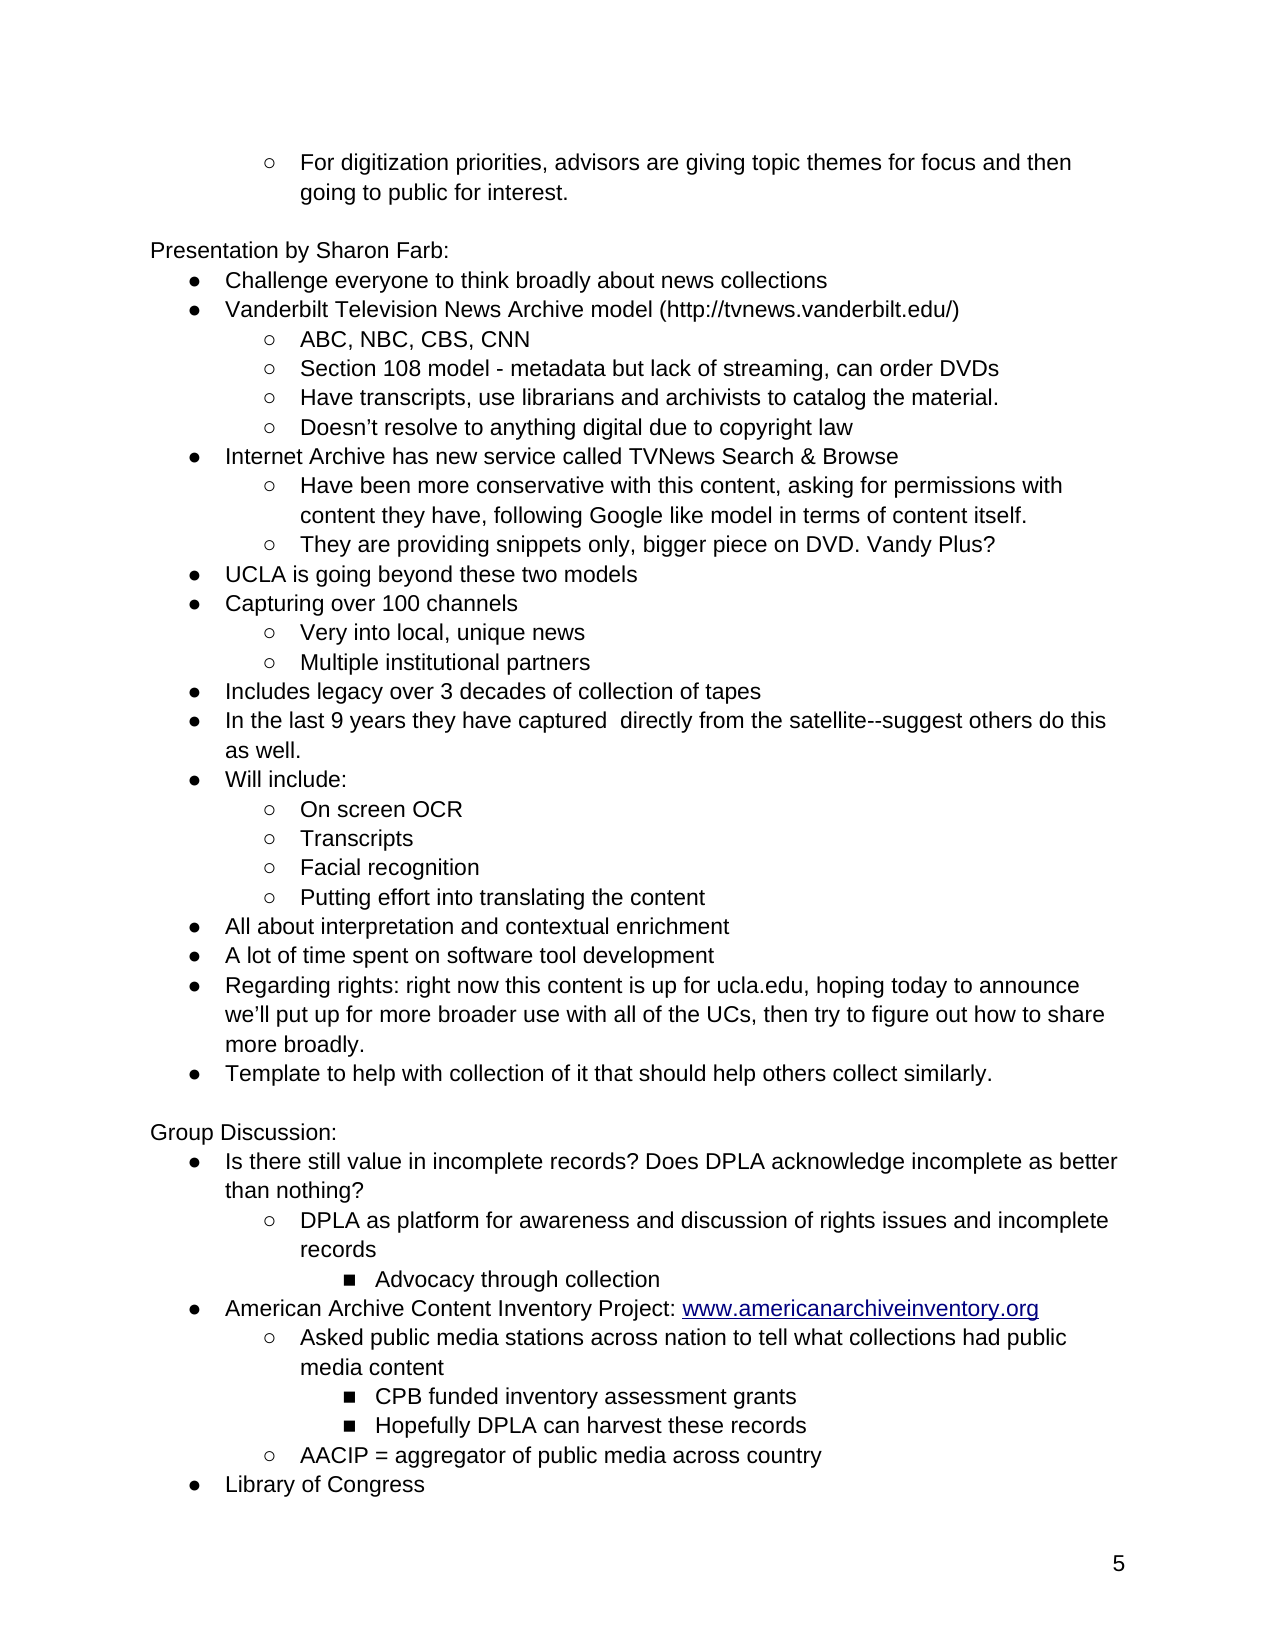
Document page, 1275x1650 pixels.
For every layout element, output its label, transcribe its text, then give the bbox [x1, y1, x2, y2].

list For digitization priorities, advisors are giving topic themes for focus and then going to public for interest. [262, 150, 1125, 205]
list Have transcripts, use librarians and archivists to catalog the material. [262, 385, 1125, 411]
list Includes legacy over 3 decades of collection of tapes [187, 679, 1125, 704]
list On screen OCR [262, 796, 1125, 822]
list Template to help with collection of it that should help others collect similarly. [187, 1061, 1125, 1086]
list Hopefully DPLA can harvest these records [150, 1413, 1125, 1439]
list Challenge everyone to think broadly about news collections [187, 267, 1125, 293]
list Capturing over 100 channels [187, 591, 1125, 616]
list In the last 9 years they have captured directly from the satellite--suggest others do this as well. [187, 708, 1125, 763]
text Presentation by Sharon Farb: [150, 238, 1125, 264]
list DPLA as platform for awareness and discussion of rights issues and incomplete records [262, 1207, 1125, 1262]
list Advocacy through collection [150, 1266, 1125, 1292]
list UCLA is going beyond these two models [187, 561, 1125, 587]
list Facial recognition [262, 855, 1125, 881]
list Very into local, unique news [262, 620, 1125, 646]
list Doesn’t resolve to anything digital due to copyright law [262, 414, 1125, 440]
list Library of Congress [187, 1472, 1125, 1497]
list American Archive Content Inventory Project: www.americanarchiveinventory.org [187, 1296, 1125, 1321]
list Multiple institutional partners [262, 649, 1125, 675]
list All about interpretation and contextual enrichment [187, 914, 1125, 939]
list Will include: [187, 767, 1125, 792]
text Group Discussion: [150, 1119, 1125, 1145]
list A lot of time spent on software tool development [187, 943, 1125, 969]
list CPB funded inventory assessment grants [150, 1384, 1125, 1409]
list ABC, NBC, CBS, CNN [262, 326, 1125, 352]
list Regarding rights: right now this content is up for ucla.edu, hoping today to announce we’ll put up for more broader use with all of the UCs, then try to figure out how to share more broadly. [187, 972, 1125, 1057]
list Transcripts [262, 826, 1125, 851]
list They are providing snippets only, bigger piece on DVD. Vandy Plus? [262, 532, 1125, 557]
list Is there still value in incomplete records? Does DPLA acknowledge incomplete as better than nothing? [187, 1149, 1125, 1204]
list Have been more conservative with this content, asking for permissions with content they have, following Google like model in terms of content itself. [262, 473, 1125, 528]
list Internet Archive has new service called TVNews Search & Browse [187, 444, 1125, 469]
list AACIP = aggregator of public media across country [262, 1442, 1125, 1468]
list Asked public media stations across nation to tell what collections had public media content [262, 1325, 1125, 1380]
list Section 108 model - metadata but lack of streaming, can order DVDs [262, 356, 1125, 381]
list Putting effort into translating the content [262, 884, 1125, 910]
list Vanderbilt Television News Archive model (http://tvnews.vanderbilt.edu/) [187, 297, 1125, 322]
